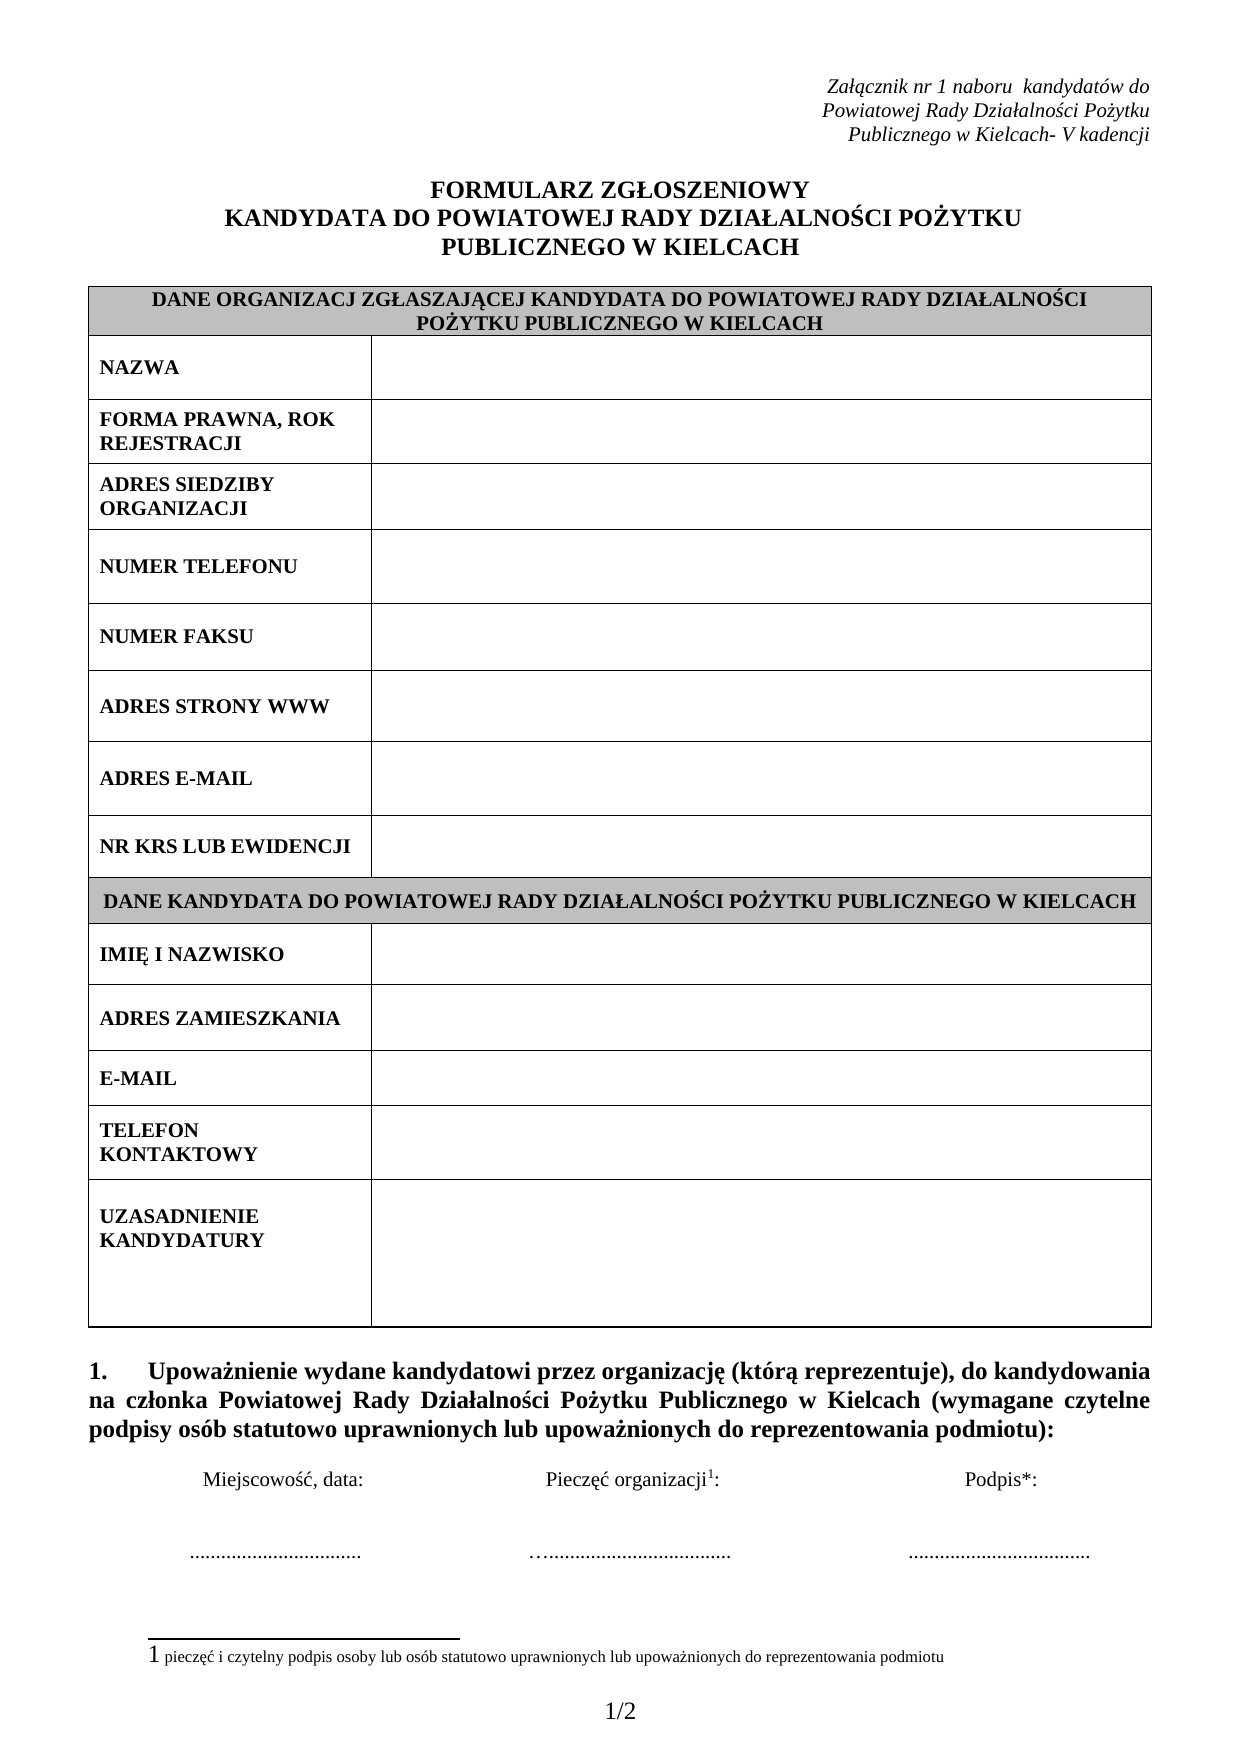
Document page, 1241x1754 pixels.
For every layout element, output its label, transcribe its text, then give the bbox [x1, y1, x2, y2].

table_cell NUMER TELEFONU [89, 530, 371, 602]
table_cell NUMER FAKSU [89, 604, 371, 670]
table_cell [372, 816, 1151, 877]
table_cell ADRES SIEDZIBY ORGANIZACJI [89, 464, 371, 529]
table_cell E-MAIL [89, 1051, 371, 1104]
text Załącznik nr 1 naboru kandydatów do Powiatowej Rady Działalności Pożytku Publicznego w Kielcach- V kadencji [783, 74, 1152, 146]
table_cell [372, 1106, 1151, 1179]
table_cell IMIĘ I NAZWISKO [89, 924, 371, 984]
table_cell ADRES STRONY WWW [89, 671, 371, 741]
text KANDYDATA DO POWIATOWEJ RADY DZIAŁALNOŚCI POŻYTKU PUBLICZNEGO W KIELCACH [148, 203, 1093, 261]
table_cell UZASADNIENIE KANDYDATURY [89, 1180, 371, 1326]
text pieczęć i czytelny podpis osoby lub osób statutowo uprawnionych lub upoważnionych do reprezentowania podmiotu [148, 1639, 1093, 1668]
table_cell [372, 671, 1151, 741]
text ................................. …................................... ................................... [148, 1539, 1093, 1563]
table_cell [372, 1051, 1151, 1104]
table_cell TELEFON KONTAKTOWY [89, 1106, 371, 1179]
text Miejscowość, data: Pieczęć organizacji: Podpis*: [148, 1466, 1093, 1491]
list Upoważnienie wydane kandydatowi przez organizację (którą reprezentuje), do kandydowania na członka Powiatowej Rady Działalności Pożytku Publicznego w Kielcach (wymagane czytelne podpisy osób statutowo uprawnionych lub upoważnionych do reprezentowania podmiotu): [88, 1356, 1152, 1442]
table_cell [372, 336, 1151, 398]
table_cell NAZWA [89, 336, 371, 398]
table_cell [372, 985, 1151, 1050]
table_cell [372, 742, 1151, 814]
text FORMULARZ ZGŁOSZENIOWY [148, 175, 1093, 203]
table_cell ADRES ZAMIESZKANIA [89, 985, 371, 1050]
table_cell NR KRS LUB EWIDENCJI [89, 816, 371, 877]
table_cell DANE KANDYDATA DO POWIATOWEJ RADY DZIAŁALNOŚCI POŻYTKU PUBLICZNEGO W KIELCACH [89, 878, 1151, 923]
table_cell FORMA PRAWNA, ROK REJESTRACJI [89, 400, 371, 462]
table_cell [372, 464, 1151, 529]
table_cell [372, 530, 1151, 602]
table_cell [372, 400, 1151, 462]
table_cell [372, 924, 1151, 984]
table_header DANE ORGANIZACJ ZGŁASZAJĄCEJ KANDYDATA DO POWIATOWEJ RADY DZIAŁALNOŚCI POŻYTKU PUBLICZNEGO W KIELCACH [89, 287, 1151, 335]
table_cell [372, 1180, 1151, 1326]
table_cell ADRES E-MAIL [89, 742, 371, 814]
table_cell [372, 604, 1151, 670]
